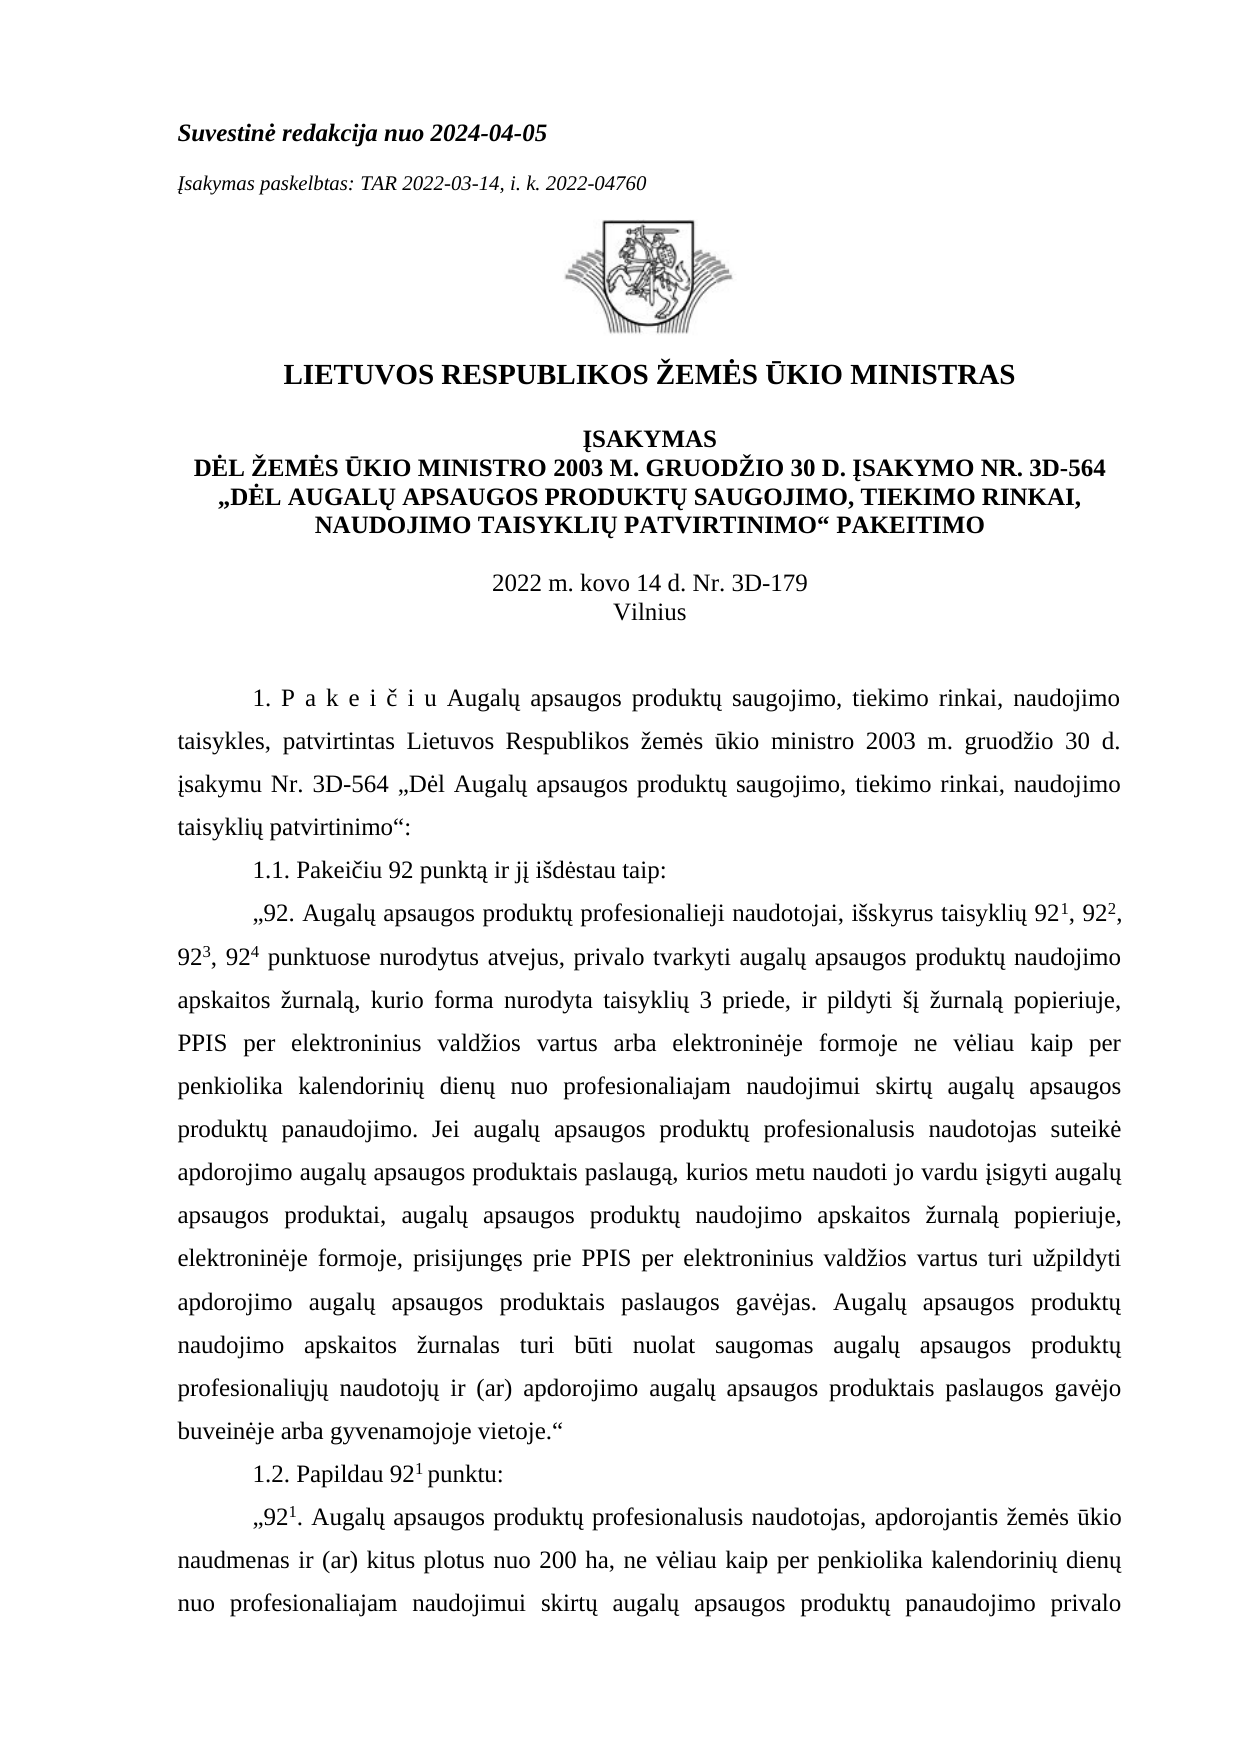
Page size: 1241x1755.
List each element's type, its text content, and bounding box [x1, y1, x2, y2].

text LIETUVOS RESPUBLIKOS ŽEMĖS ŪKIO MINISTRAS [177, 357, 1122, 391]
text 2022 m. kovo 14 d. Nr. 3D-179 [177, 568, 1122, 597]
text 1.1. Pakeičiu 92 punktą ir jį išdėstau taip: [177, 855, 1122, 884]
text 1. P a k e i č i u Augalų apsaugos produktų saugojimo, tiekimo rinkai, naudojimo taisykles, patvirtintas Lietuvos Respublikos žemės ūkio ministro 2003 m. gruodžio 30 d. įsakymu Nr. 3D-564 „Dėl Augalų apsaugos produktų saugojimo, tiekimo rinkai, naudojimo taisyklių patvirtinimo“: [177, 683, 1122, 841]
text DĖL žemės ūkio ministro 2003 m. gruodžio 30 d. įsakymO Nr. 3D-564 „Dėl Augalų apsaugos produktų saugojimo, tiekimo rinkai, naudojimo taisyklių patvirtinimo“ pakeitimo [177, 453, 1122, 539]
text ĮSAKYMAS [177, 424, 1122, 453]
text „92. Augalų apsaugos produktų profesionalieji naudotojai, išskyrus taisyklių 921, 922, 923, 924 punktuose nurodytus atvejus, privalo tvarkyti augalų apsaugos produktų naudojimo apskaitos žurnalą, kurio forma nurodyta taisyklių 3 priede, ir pildyti šį žurnalą popieriuje, PPIS per elektroninius valdžios vartus arba elektroninėje formoje ne vėliau kaip per penkiolika kalendorinių dienų nuo profesionaliajam naudojimui skirtų augalų apsaugos produktų panaudojimo. Jei augalų apsaugos produktų profesionalusis naudotojas suteikė apdorojimo augalų apsaugos produktais paslaugą, kurios metu naudoti jo vardu įsigyti augalų apsaugos produktai, augalų apsaugos produktų naudojimo apskaitos žurnalą popieriuje, elektroninėje formoje, prisijungęs prie PPIS per elektroninius valdžios vartus turi užpildyti apdorojimo augalų apsaugos produktais paslaugos gavėjas. Augalų apsaugos produktų naudojimo apskaitos žurnalas turi būti nuolat saugomas augalų apsaugos produktų profesionaliųjų naudotojų ir (ar) apdorojimo augalų apsaugos produktais paslaugos gavėjo buveinėje arba gyvenamojoje vietoje.“ [177, 898, 1122, 1445]
text Vilnius [177, 597, 1122, 625]
text 1.2. Papildau 921 punktu: [177, 1459, 1122, 1488]
text Suvestinė redakcija nuo 2024-04-05 [177, 118, 1122, 147]
text Įsakymas paskelbtas: TAR 2022-03-14, i. k. 2022-04760 [177, 171, 1122, 195]
text „921. Augalų apsaugos produktų profesionalusis naudotojas, apdorojantis žemės ūkio naudmenas ir (ar) kitus plotus nuo 200 ha, ne vėliau kaip per penkiolika kalendorinių dienų nuo profesionaliajam naudojimui skirtų augalų apsaugos produktų panaudojimo privalo [177, 1502, 1122, 1617]
